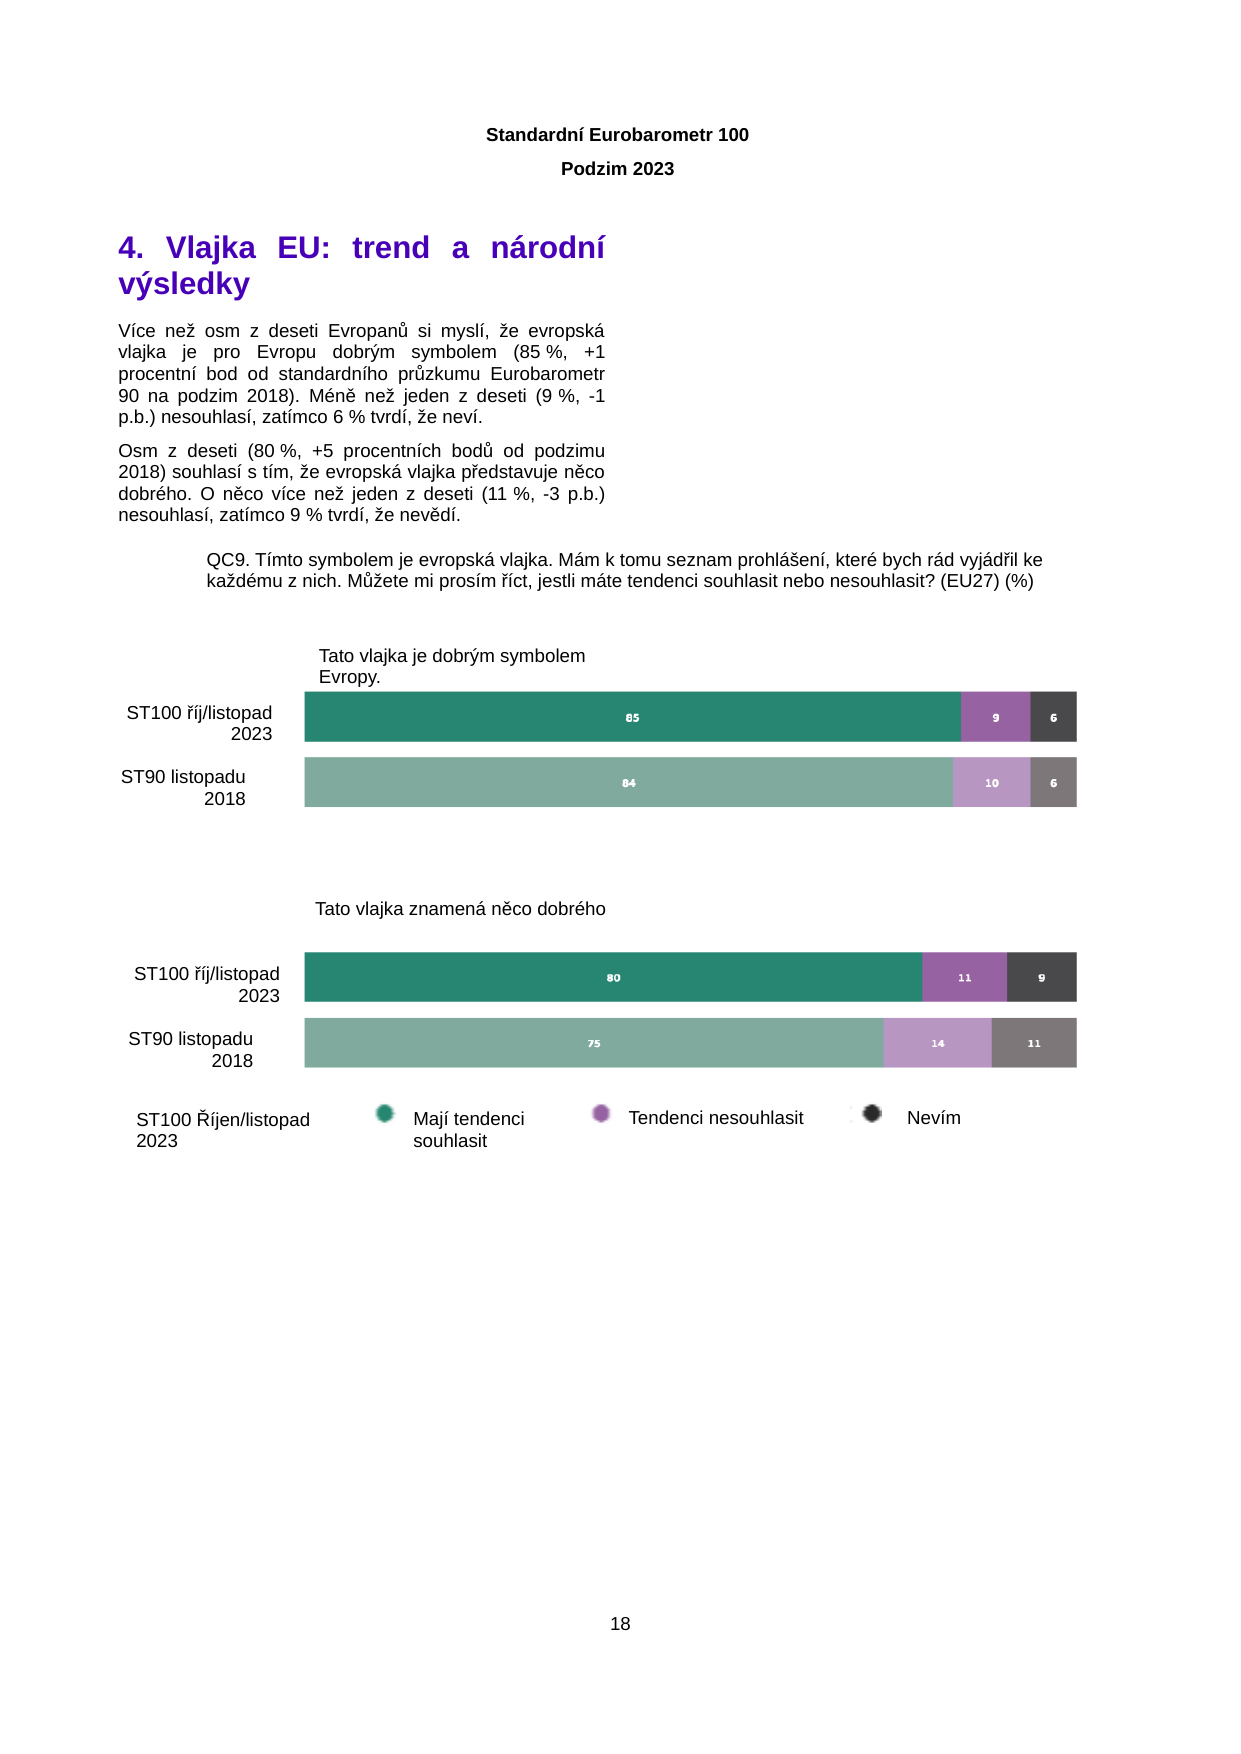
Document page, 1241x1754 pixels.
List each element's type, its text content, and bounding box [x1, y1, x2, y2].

subtitle 4. Vlajka EU: trend a národní výsledky [118, 229, 605, 301]
picture [366, 1097, 882, 1127]
picture [301, 679, 1081, 1073]
text Více než osm z deseti Evropanů si myslí, že evropská vlajka je pro Evropu dobrým symbolem (85 %, +1 procentní bod od standardního průzkumu Eurobarometr 90 na podzim 2018). Méně než jeden z deseti (9 %, -1 p.b.) nesouhlasí, zatímco 6 % tvrdí, že neví. [118, 320, 605, 427]
text Osm z deseti (80 %, +5 procentních bodů od podzimu 2018) souhlasí s tím, že evropská vlajka představuje něco dobrého. O něco více než jeden z deseti (11 %, -3 p.b.) nesouhlasí, zatímco 9 % tvrdí, že nevědí. [118, 439, 605, 526]
